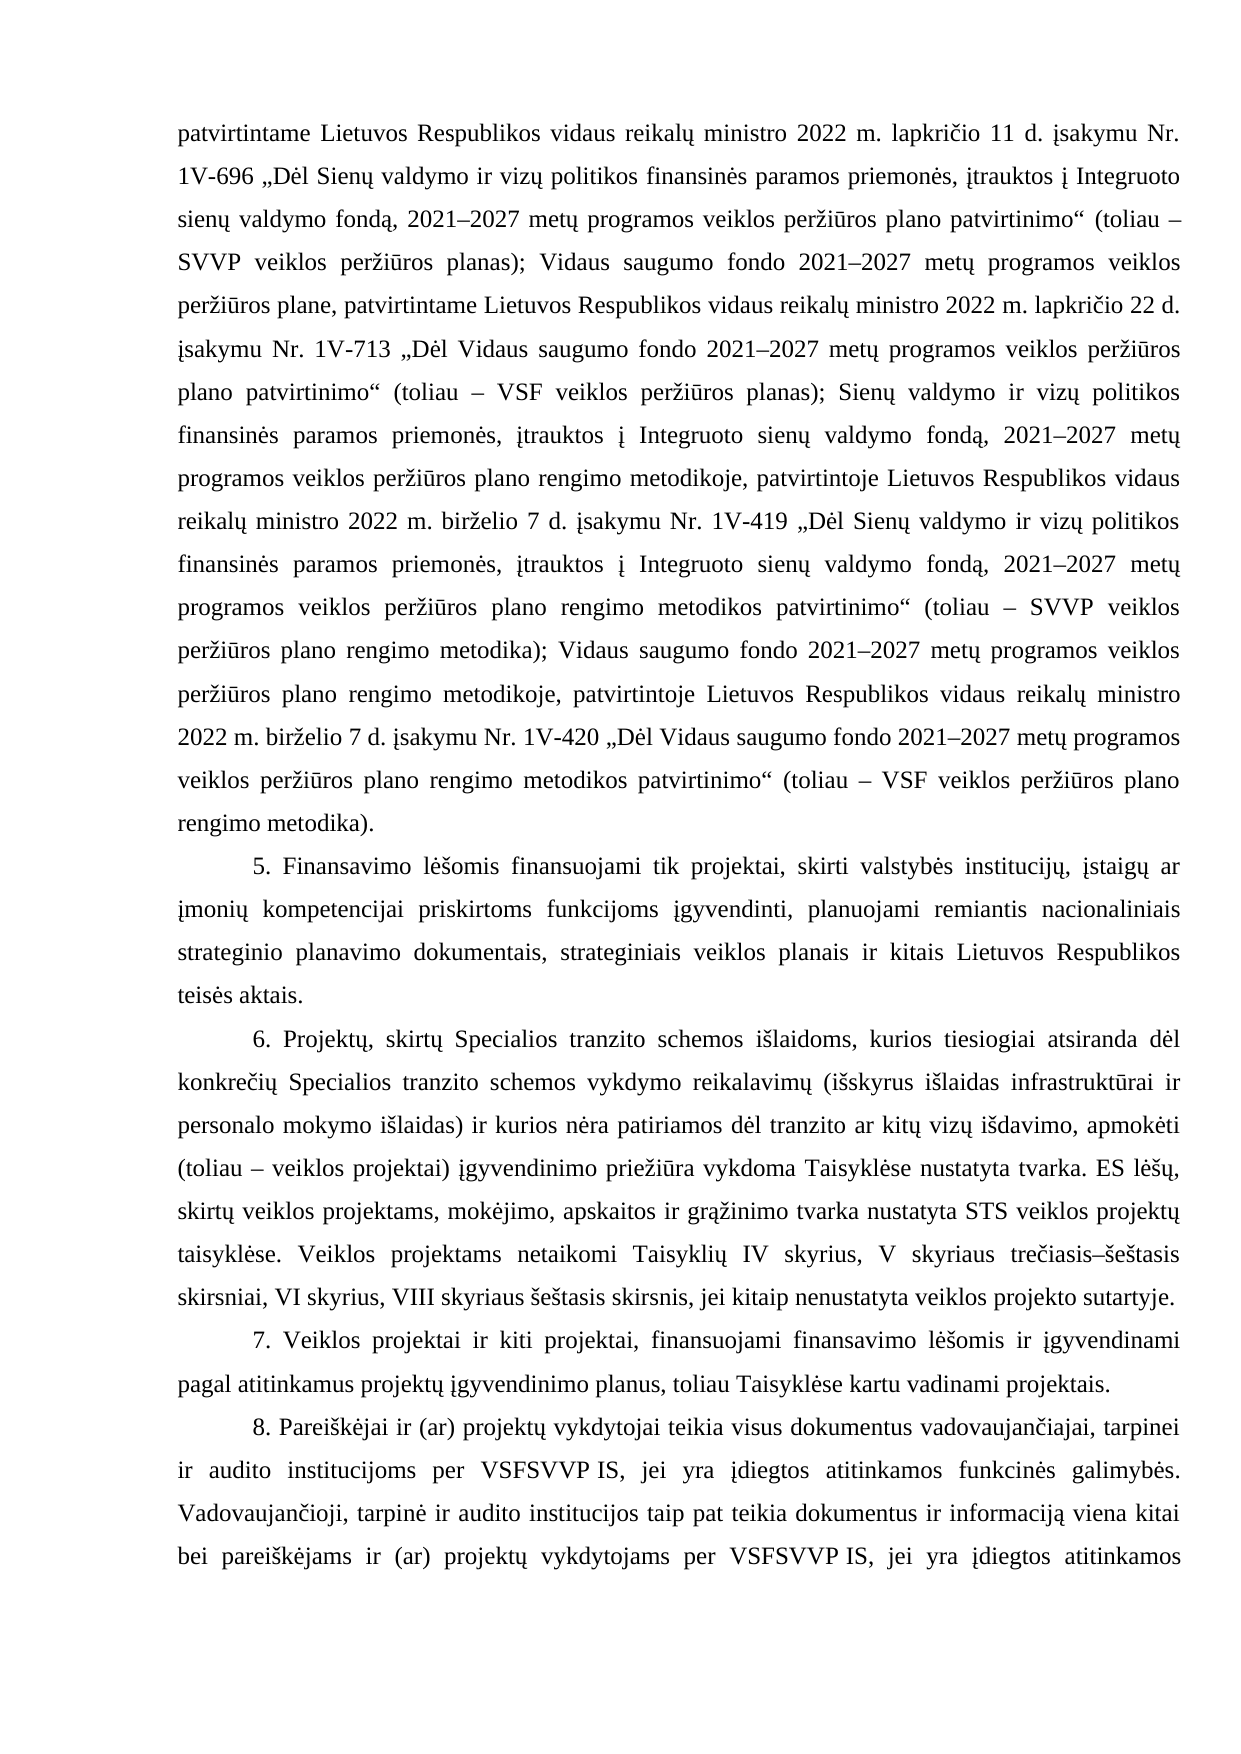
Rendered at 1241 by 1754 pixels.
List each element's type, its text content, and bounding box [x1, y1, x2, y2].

text patvirtintame Lietuvos Respublikos vidaus reikalų ministro 2022 m. lapkričio 11 d. įsakymu Nr. 1V-696 „Dėl Sienų valdymo ir vizų politikos finansinės paramos priemonės, įtrauktos į Integruoto sienų valdymo fondą, 2021–2027 metų programos veiklos peržiūros plano patvirtinimo“ (toliau – SVVP veiklos peržiūros planas); Vidaus saugumo fondo 2021–2027 metų programos veiklos peržiūros plane, patvirtintame Lietuvos Respublikos vidaus reikalų ministro 2022 m. lapkričio 22 d. įsakymu Nr. 1V-713 „Dėl Vidaus saugumo fondo 2021–2027 metų programos veiklos peržiūros plano patvirtinimo“ (toliau – VSF veiklos peržiūros planas); Sienų valdymo ir vizų politikos finansinės paramos priemonės, įtrauktos į Integruoto sienų valdymo fondą, 2021–2027 metų programos veiklos peržiūros plano rengimo metodikoje, patvirtintoje Lietuvos Respublikos vidaus reikalų ministro 2022 m. birželio 7 d. įsakymu Nr. 1V-419 „Dėl Sienų valdymo ir vizų politikos finansinės paramos priemonės, įtrauktos į Integruoto sienų valdymo fondą, 2021–2027 metų programos veiklos peržiūros plano rengimo metodikos patvirtinimo“ (toliau – SVVP veiklos peržiūros plano rengimo metodika); Vidaus saugumo fondo 2021–2027 metų programos veiklos peržiūros plano rengimo metodikoje, patvirtintoje Lietuvos Respublikos vidaus reikalų ministro 2022 m. birželio 7 d. įsakymu Nr. 1V-420 „Dėl Vidaus saugumo fondo 2021–2027 metų programos veiklos peržiūros plano rengimo metodikos patvirtinimo“ (toliau – VSF veiklos peržiūros plano rengimo metodika). [177, 118, 1181, 837]
text 5. Finansavimo lėšomis finansuojami tik projektai, skirti valstybės institucijų, įstaigų ar įmonių kompetencijai priskirtoms funkcijoms įgyvendinti, planuojami remiantis nacionaliniais strateginio planavimo dokumentais, strateginiais veiklos planais ir kitais Lietuvos Respublikos teisės aktais. [177, 851, 1181, 1009]
text 7. Veiklos projektai ir kiti projektai, finansuojami finansavimo lėšomis ir įgyvendinami pagal atitinkamus projektų įgyvendinimo planus, toliau Taisyklėse kartu vadinami projektais. [177, 1326, 1181, 1397]
text 6. Projektų, skirtų Specialios tranzito schemos išlaidoms, kurios tiesiogiai atsiranda dėl konkrečių Specialios tranzito schemos vykdymo reikalavimų (išskyrus išlaidas infrastruktūrai ir personalo mokymo išlaidas) ir kurios nėra patiriamos dėl tranzito ar kitų vizų išdavimo, apmokėti (toliau – veiklos projektai) įgyvendinimo priežiūra vykdoma Taisyklėse nustatyta tvarka. ES lėšų, skirtų veiklos projektams, mokėjimo, apskaitos ir grąžinimo tvarka nustatyta STS veiklos projektų taisyklėse. Veiklos projektams netaikomi Taisyklių IV skyrius, V skyriaus trečiasis–šeštasis skirsniai, VI skyrius, VIII skyriaus šeštasis skirsnis, jei kitaip nenustatyta veiklos projekto sutartyje. [177, 1024, 1181, 1311]
text 8. Pareiškėjai ir (ar) projektų vykdytojai teikia visus dokumentus vadovaujančiajai, tarpinei ir audito institucijoms per VSFSVVP IS, jei yra įdiegtos atitinkamos funkcinės galimybės. Vadovaujančioji, tarpinė ir audito institucijos taip pat teikia dokumentus ir informaciją viena kitai bei pareiškėjams ir (ar) projektų vykdytojams per VSFSVVP IS, jei yra įdiegtos atitinkamos [177, 1412, 1181, 1570]
